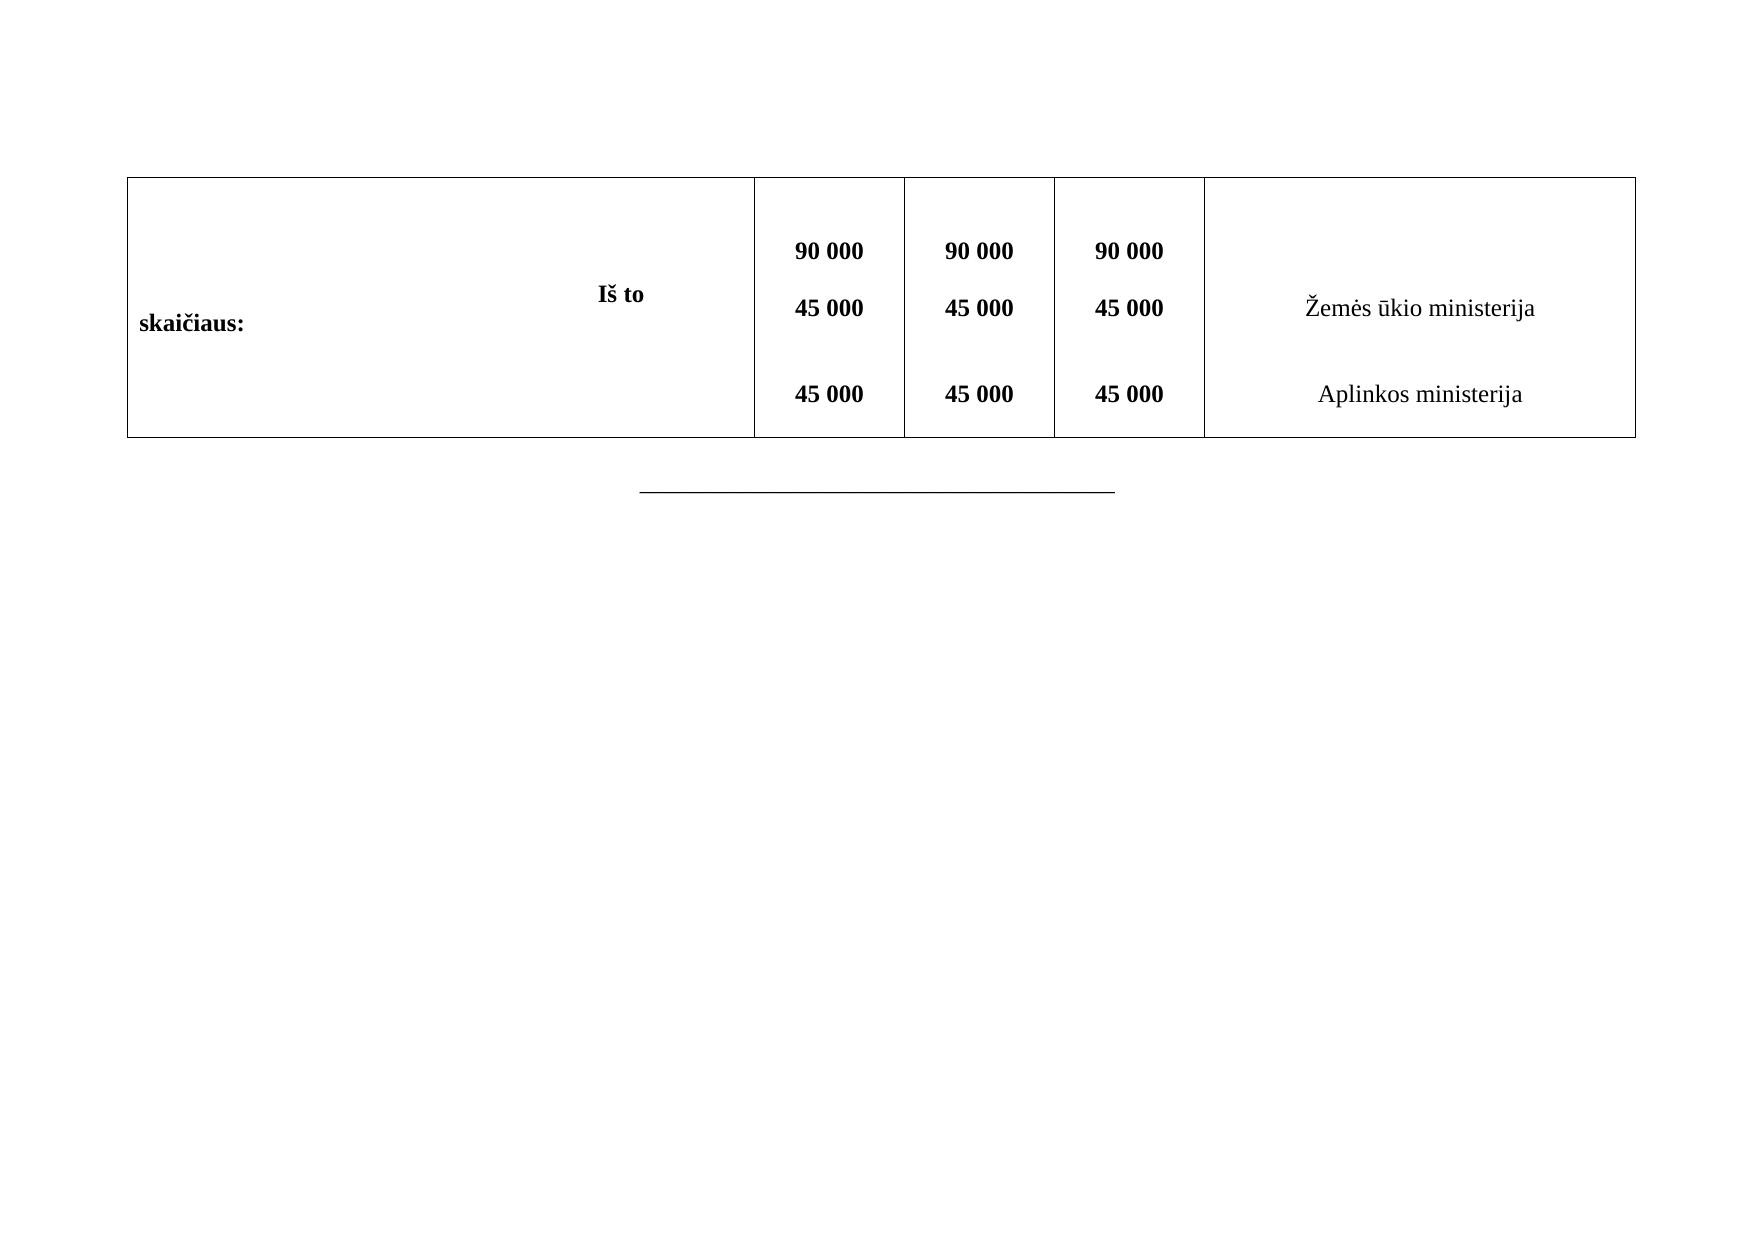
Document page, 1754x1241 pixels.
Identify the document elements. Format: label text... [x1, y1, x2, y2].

table_cell 90 000 45 000 45 000 [1055, 178, 1204, 437]
table_cell 90 000 45 000 45 000 [905, 178, 1054, 437]
table_cell Žemės ūkio ministerija Aplinkos ministerija [1205, 178, 1635, 437]
table_cell Iš to skaičiaus: [128, 178, 754, 437]
text ______________________________________ [118, 467, 1636, 496]
table_cell 90 000 45 000 45 000 [755, 178, 904, 437]
